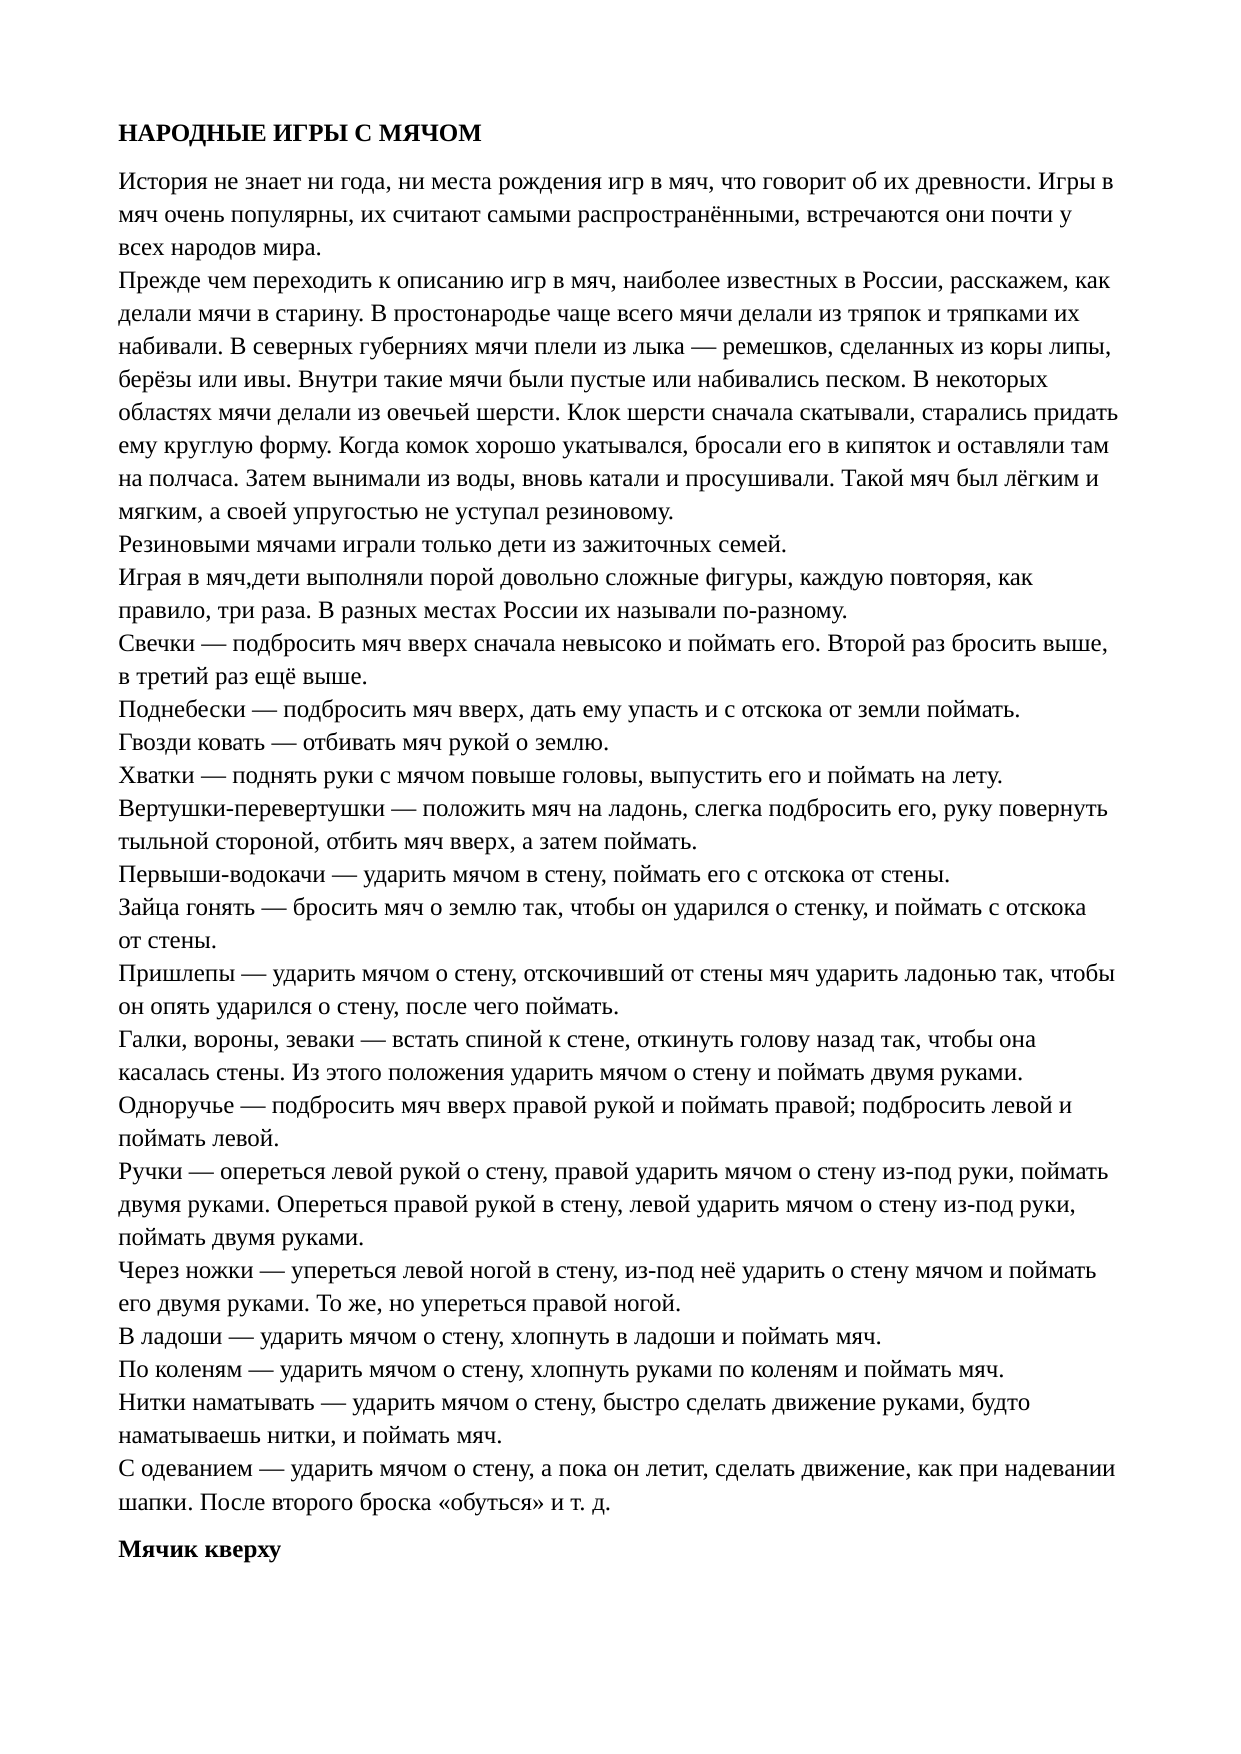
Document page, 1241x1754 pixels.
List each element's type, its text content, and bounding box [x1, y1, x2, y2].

text НАРОДНЫЕ ИГРЫ С МЯЧОМ [118, 118, 1122, 147]
text Мячик кверху [118, 1534, 1122, 1563]
text История не знает ни года, ни места рождения игр в мяч, что говорит об их древности. Игры в мяч очень популярны, их считают самыми распространёнными, встречаются они почти у всех народов мира. Прежде чем переходить к описанию игр в мяч, наиболее известных в России, расскажем, как делали мячи в старину. В простонародье чаще всего мячи делали из тряпок и тряпками их набивали. В северных губерниях мячи плели из лыка — ремешков, сделанных из коры липы, берёзы или ивы. Внутри такие мячи были пустые или набивались песком. В некоторых областях мячи делали из овечьей шерсти. Клок шерсти сначала скатывали, старались придать ему круглую форму. Когда комок хорошо укатывался, бросали его в кипяток и оставляли там на полчаса. Затем вынимали из воды, вновь катали и просушивали. Такой мяч был лёгким и мягким, а своей упругостью не уступал резиновому. Резиновыми мячами играли только дети из зажиточных семей. Играя в мяч,дети выполняли порой довольно сложные фигуры, каждую повторяя, как правило, три раза. В разных местах России их называли по-разному. Свечки — подбросить мяч вверх сначала невысоко и поймать его. Второй раз бросить выше, в третий раз ещё выше. Поднебески — подбросить мяч вверх, дать ему упасть и с отскока от земли поймать. Гвозди ковать — отбивать мяч рукой о землю. Хватки — поднять руки с мячом повыше головы, выпустить его и поймать на лету. Вертушки-перевертушки — положить мяч на ладонь, слегка подбросить его, руку повернуть тыльной стороной, отбить мяч вверх, а затем поймать. Первыши-водокачи — ударить мячом в стену, поймать его с отскока от стены. Зайца гонять — бросить мяч о землю так, чтобы он ударился о стенку, и поймать с отскока от стены. Пришлепы — ударить мячом о стену, отскочивший от стены мяч ударить ладонью так, чтобы он опять ударился о стену, после чего поймать. Галки, вороны, зеваки — встать спиной к стене, откинуть голову назад так, чтобы она касалась стены. Из этого положения ударить мячом о стену и поймать двумя руками. Одноручье — подбросить мяч вверх правой рукой и поймать правой; подбросить левой и поймать левой. Ручки — опереться левой рукой о стену, правой ударить мячом о стену из-под руки, поймать двумя руками. Опереться правой рукой в стену, левой ударить мячом о стену из-под руки, поймать двумя руками. Через ножки — упереться левой ногой в стену, из-под неё ударить о стену мячом и поймать его двумя руками. То же, но упереться правой ногой. В ладоши — ударить мячом о стену, хлопнуть в ладоши и поймать мяч. По коленям — ударить мячом о стену, хлопнуть руками по коленям и поймать мяч. Нитки наматывать — ударить мячом о стену, быстро сделать движение руками, будто наматываешь нитки, и поймать мяч. С одеванием — ударить мячом о стену, а пока он летит, сделать движение, как при надевании шапки. После второго броска «обуться» и т. д. [118, 166, 1122, 1515]
